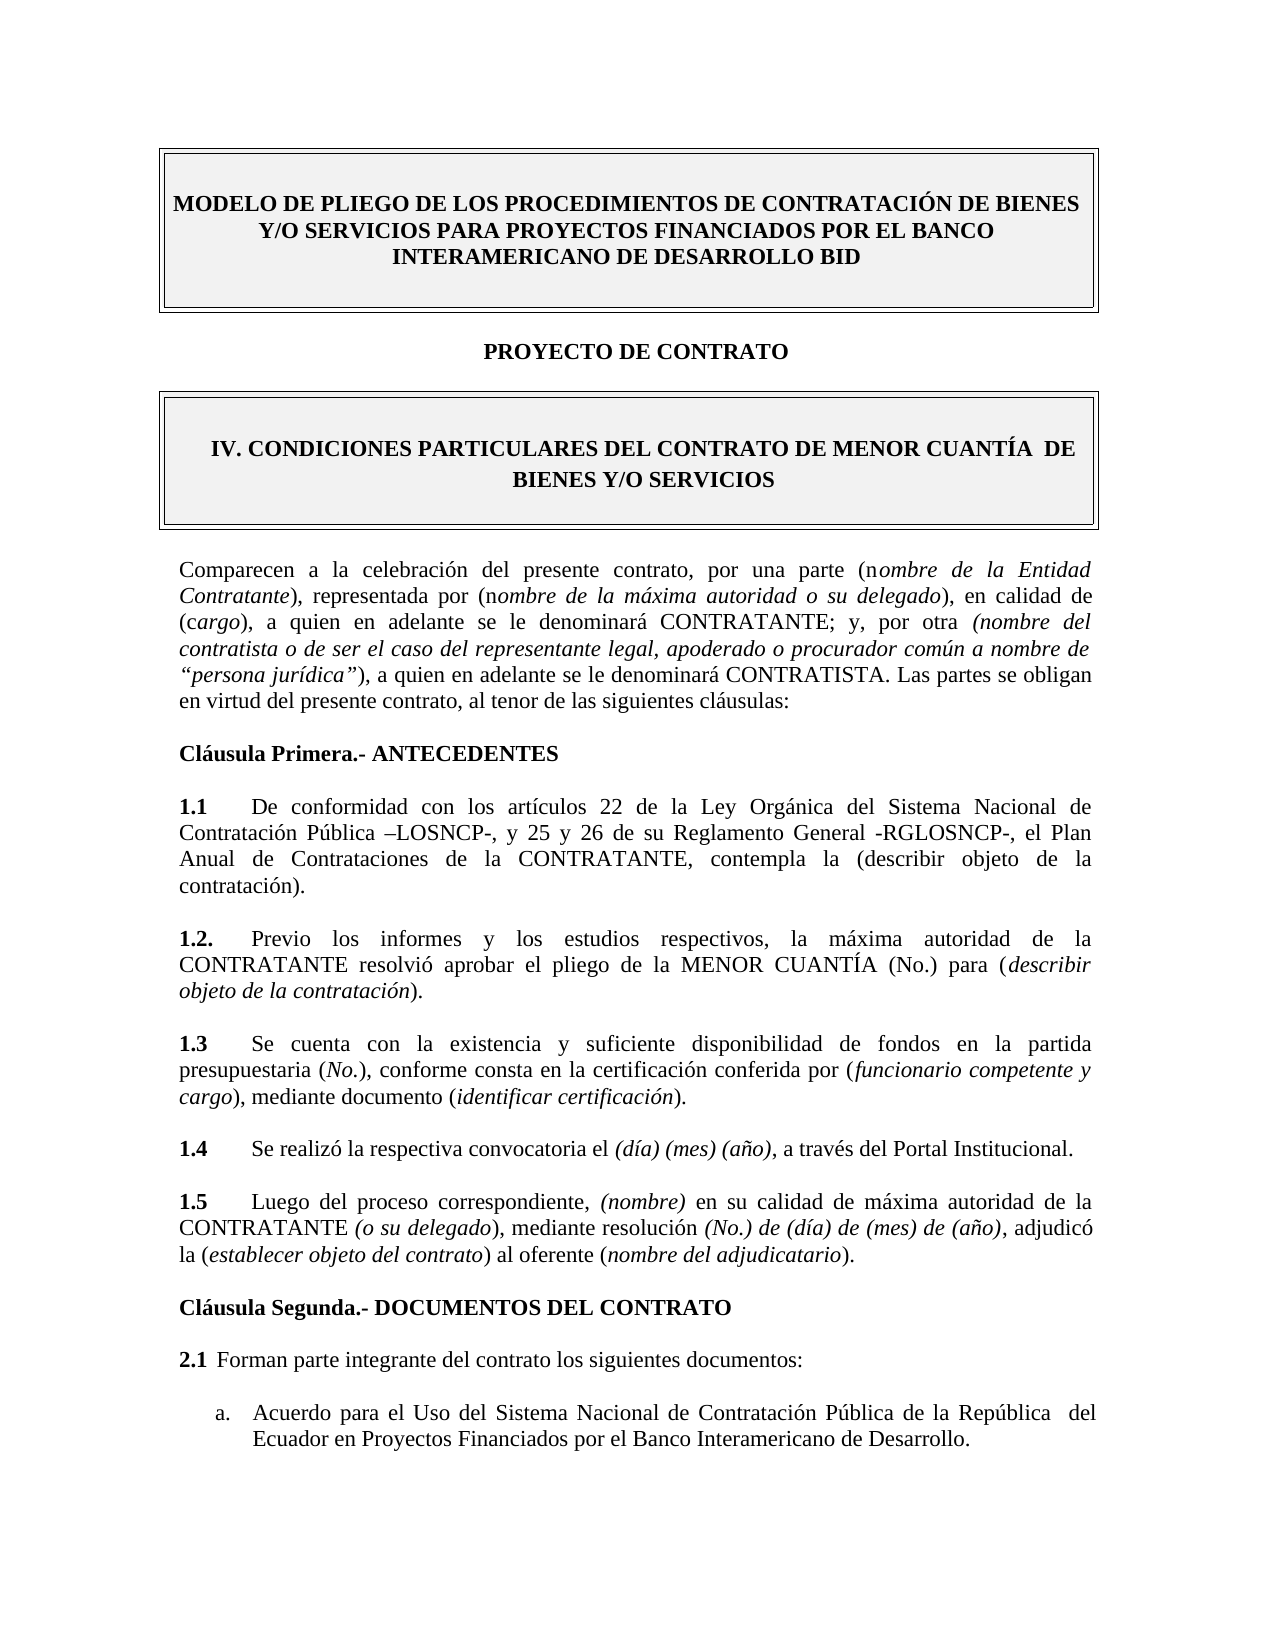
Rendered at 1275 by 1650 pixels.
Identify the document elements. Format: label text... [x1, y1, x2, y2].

text 1.2. Previo los informes y los estudios respectivos, la máxima autoridad de la CONTRATANTE resolvió aprobar el pliego de la MENOR CUANTÍA (No.) para (describir objeto de la contratación). [179, 924, 1093, 1004]
list Forman parte integrante del contrato los siguientes documentos: [179, 1346, 1093, 1373]
text 1.1 De conformidad con los artículos 22 de la Ley Orgánica del Sistema Nacional de Contratación Pública –LOSNCP-, y 25 y 26 de su Reglamento General -RGLOSNCP-, el Plan Anual de Contrataciones de la CONTRATANTE, contempla la (describir objeto de la contratación). [179, 793, 1093, 898]
list Acuerdo para el Uso del Sistema Nacional de Contratación Pública de la República del Ecuador en Proyectos Financiados por el Banco Interamericano de Desarrollo. [215, 1399, 1098, 1452]
text Cláusula Primera.- ANTECEDENTES [179, 740, 1093, 766]
text Comparecen a la celebración del presente contrato, por una parte (nombre de la Entidad Contratante), representada por (nombre de la máxima autoridad o su delegado), en calidad de (cargo), a quien en adelante se le denominará CONTRATANTE; y, por otra (nombre del contratista o de ser el caso del representante legal, apoderado o procurador común a nombre de “persona jurídica”), a quien en adelante se le denominará CONTRATISTA. Las partes se obligan en virtud del presente contrato, al tenor de las siguientes cláusulas: [179, 556, 1093, 714]
text Cláusula Segunda.- DOCUMENTOS DEL CONTRATO [179, 1293, 1093, 1320]
text 1.3 Se cuenta con la existencia y suficiente disponibilidad de fondos en la partida presupuestaria (No.), conforme consta en la certificación conferida por (funcionario competente y cargo), mediante documento (identificar certificación). [179, 1030, 1093, 1109]
text 1.5 Luego del proceso correspondiente, (nombre) en su calidad de máxima autoridad de la CONTRATANTE (o su delegado), mediante resolución (No.) de (día) de (mes) de (año), adjudicó la (establecer objeto del contrato) al oferente (nombre del adjudicatario). [179, 1188, 1093, 1267]
table_header IV. CONDICIONES PARTICULARES DEL CONTRATO DE MENOR CUANTÍA DE BIENES Y/O SERVICIOS [162, 392, 1096, 524]
text PROYECTO DE CONTRATO [179, 338, 1093, 365]
table_header MODELO DE PLIEGO DE LOS PROCEDIMIENTOS DE CONTRATACIÓN DE BIENES Y/O SERVICIOS PARA PROYECTOS FINANCIADOS POR EL BANCO INTERAMERICANO DE DESARROLLO BID [162, 149, 1096, 307]
text 1.4 Se realizó la respectiva convocatoria el (día) (mes) (año), a través del Portal Institucional. [179, 1135, 1093, 1162]
